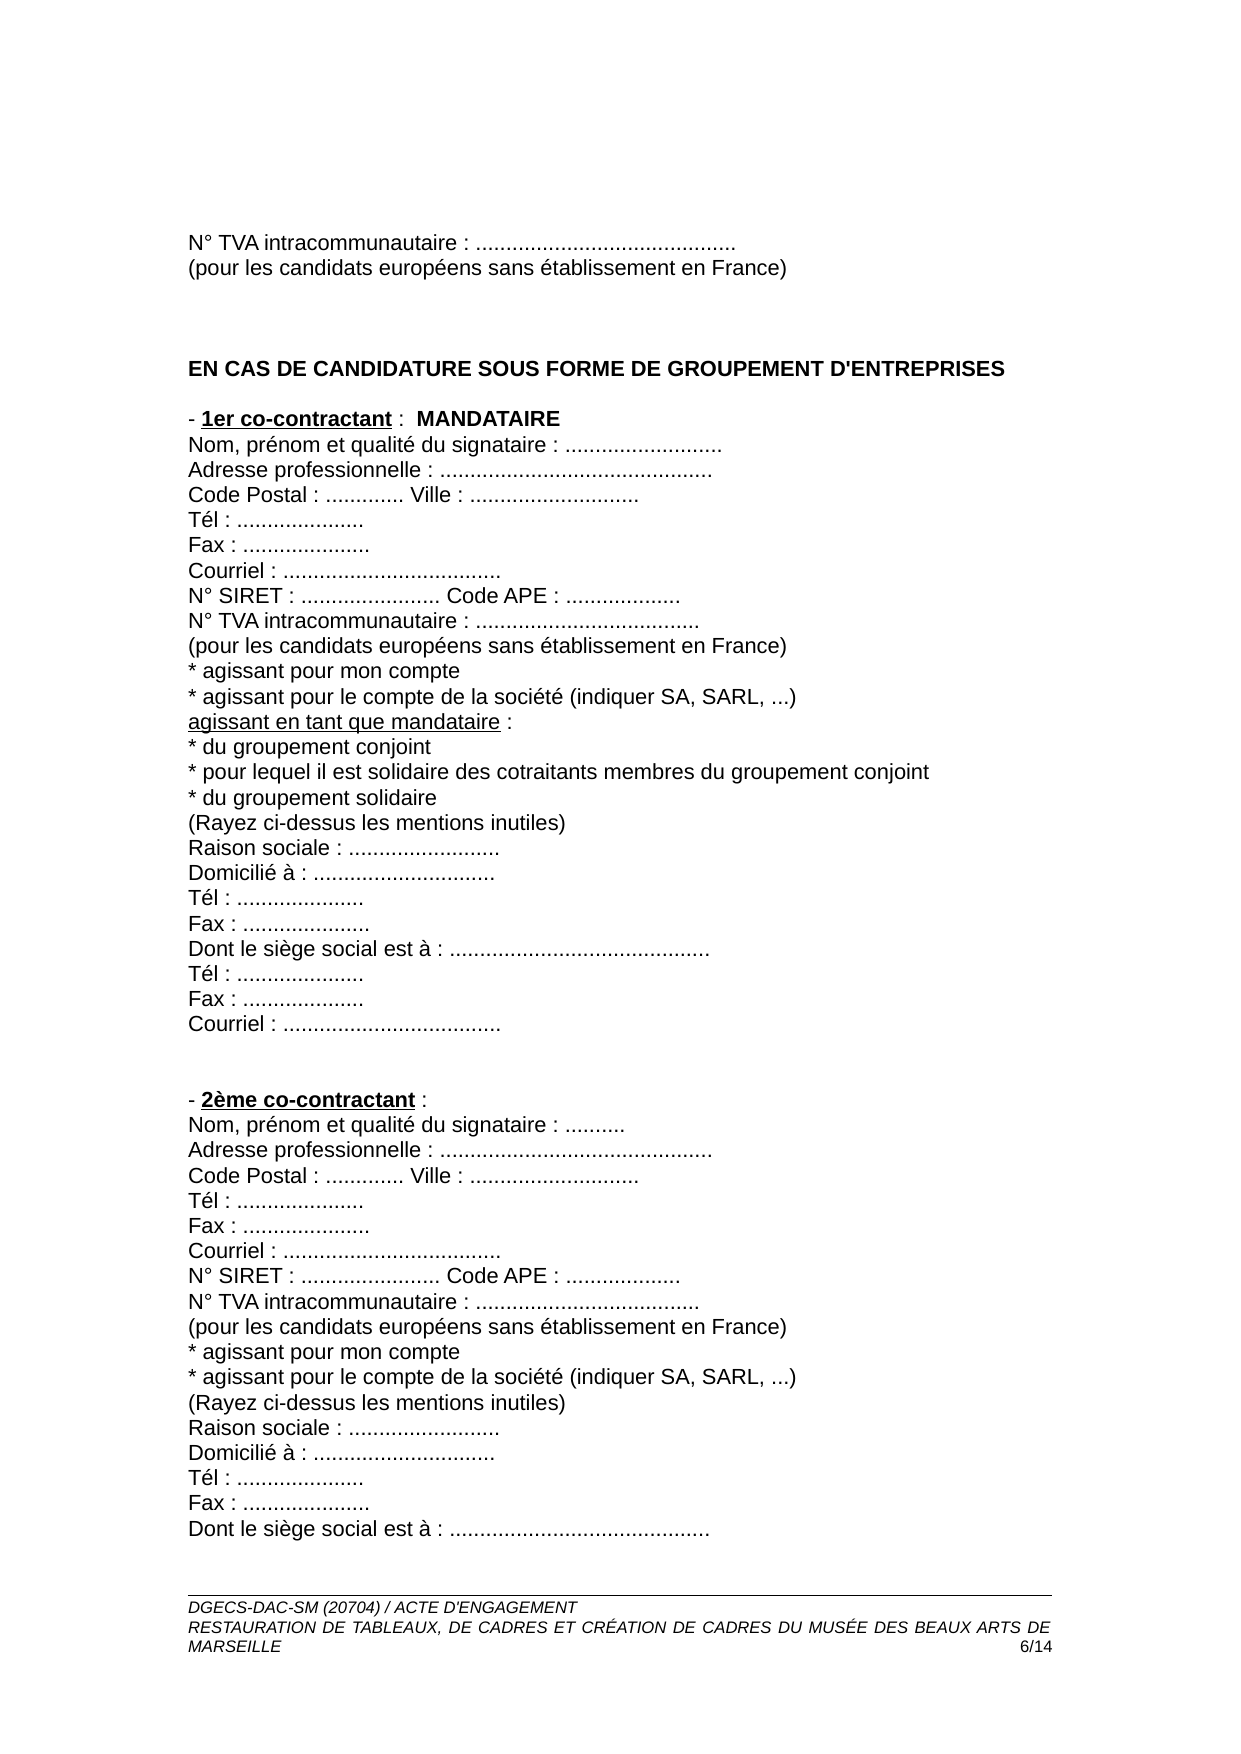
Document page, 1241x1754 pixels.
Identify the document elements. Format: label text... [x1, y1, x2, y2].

text Tél : ..................... [188, 1188, 1052, 1213]
text Raison sociale : ......................... [188, 835, 1052, 860]
text (pour les candidats européens sans établissement en France) [188, 255, 1052, 280]
text N° TVA intracommunautaire : ..................................... [188, 1288, 1052, 1314]
text * agissant pour le compte de la société (indiquer SA, SARL, ...) [188, 1364, 1052, 1389]
text * agissant pour le compte de la société (indiquer SA, SARL, ...) [188, 683, 1052, 709]
text (pour les candidats européens sans établissement en France) [188, 633, 1052, 658]
text Tél : ..................... [188, 961, 1052, 986]
text Courriel : .................................... [188, 557, 1052, 583]
text EN CAS DE CANDIDATURE SOUS FORME DE GROUPEMENT D'ENTREPRISES [188, 356, 1052, 381]
text Tél : ..................... [188, 885, 1052, 910]
text Domicilié à : .............................. [188, 860, 1052, 885]
text Fax : .................... [188, 986, 1052, 1011]
text Code Postal : ............. Ville : ............................ [188, 1162, 1052, 1188]
text (Rayez ci-dessus les mentions inutiles) [188, 1389, 1052, 1414]
text Adresse professionnelle : ............................................. [188, 457, 1052, 482]
text Courriel : .................................... [188, 1011, 1052, 1036]
text Nom, prénom et qualité du signataire : .......................... [188, 431, 1052, 457]
text Fax : ..................... [188, 532, 1052, 557]
text * agissant pour mon compte [188, 658, 1052, 683]
text agissant en tant que mandataire : [188, 709, 1052, 734]
text Tél : ..................... [188, 507, 1052, 532]
text N° SIRET : ....................... Code APE : ................... [188, 583, 1052, 608]
text Fax : ..................... [188, 1490, 1052, 1515]
text (Rayez ci-dessus les mentions inutiles) [188, 809, 1052, 835]
text Domicilié à : .............................. [188, 1440, 1052, 1465]
text Fax : ..................... [188, 1213, 1052, 1238]
text - 1er co-contractant : MANDATAIRE [188, 406, 1052, 431]
text Tél : ..................... [188, 1465, 1052, 1490]
text Nom, prénom et qualité du signataire : .......... [188, 1112, 1052, 1137]
text Courriel : .................................... [188, 1238, 1052, 1263]
text - 2ème co-contractant : [188, 1087, 1052, 1112]
text Fax : ..................... [188, 910, 1052, 936]
text Raison sociale : ......................... [188, 1414, 1052, 1440]
text Dont le siège social est à : ........................................... [188, 936, 1052, 961]
text Code Postal : ............. Ville : ............................ [188, 482, 1052, 507]
text Dont le siège social est à : ........................................... [188, 1515, 1052, 1541]
text N° SIRET : ....................... Code APE : ................... [188, 1263, 1052, 1288]
text (pour les candidats européens sans établissement en France) [188, 1314, 1052, 1339]
text N° TVA intracommunautaire : ........................................... [188, 230, 1052, 255]
text * agissant pour mon compte [188, 1339, 1052, 1364]
text Adresse professionnelle : ............................................. [188, 1137, 1052, 1162]
text * du groupement solidaire [188, 784, 1052, 809]
text * du groupement conjoint [188, 734, 1052, 759]
text N° TVA intracommunautaire : ..................................... [188, 608, 1052, 633]
text * pour lequel il est solidaire des cotraitants membres du groupement conjoint [188, 759, 1052, 784]
